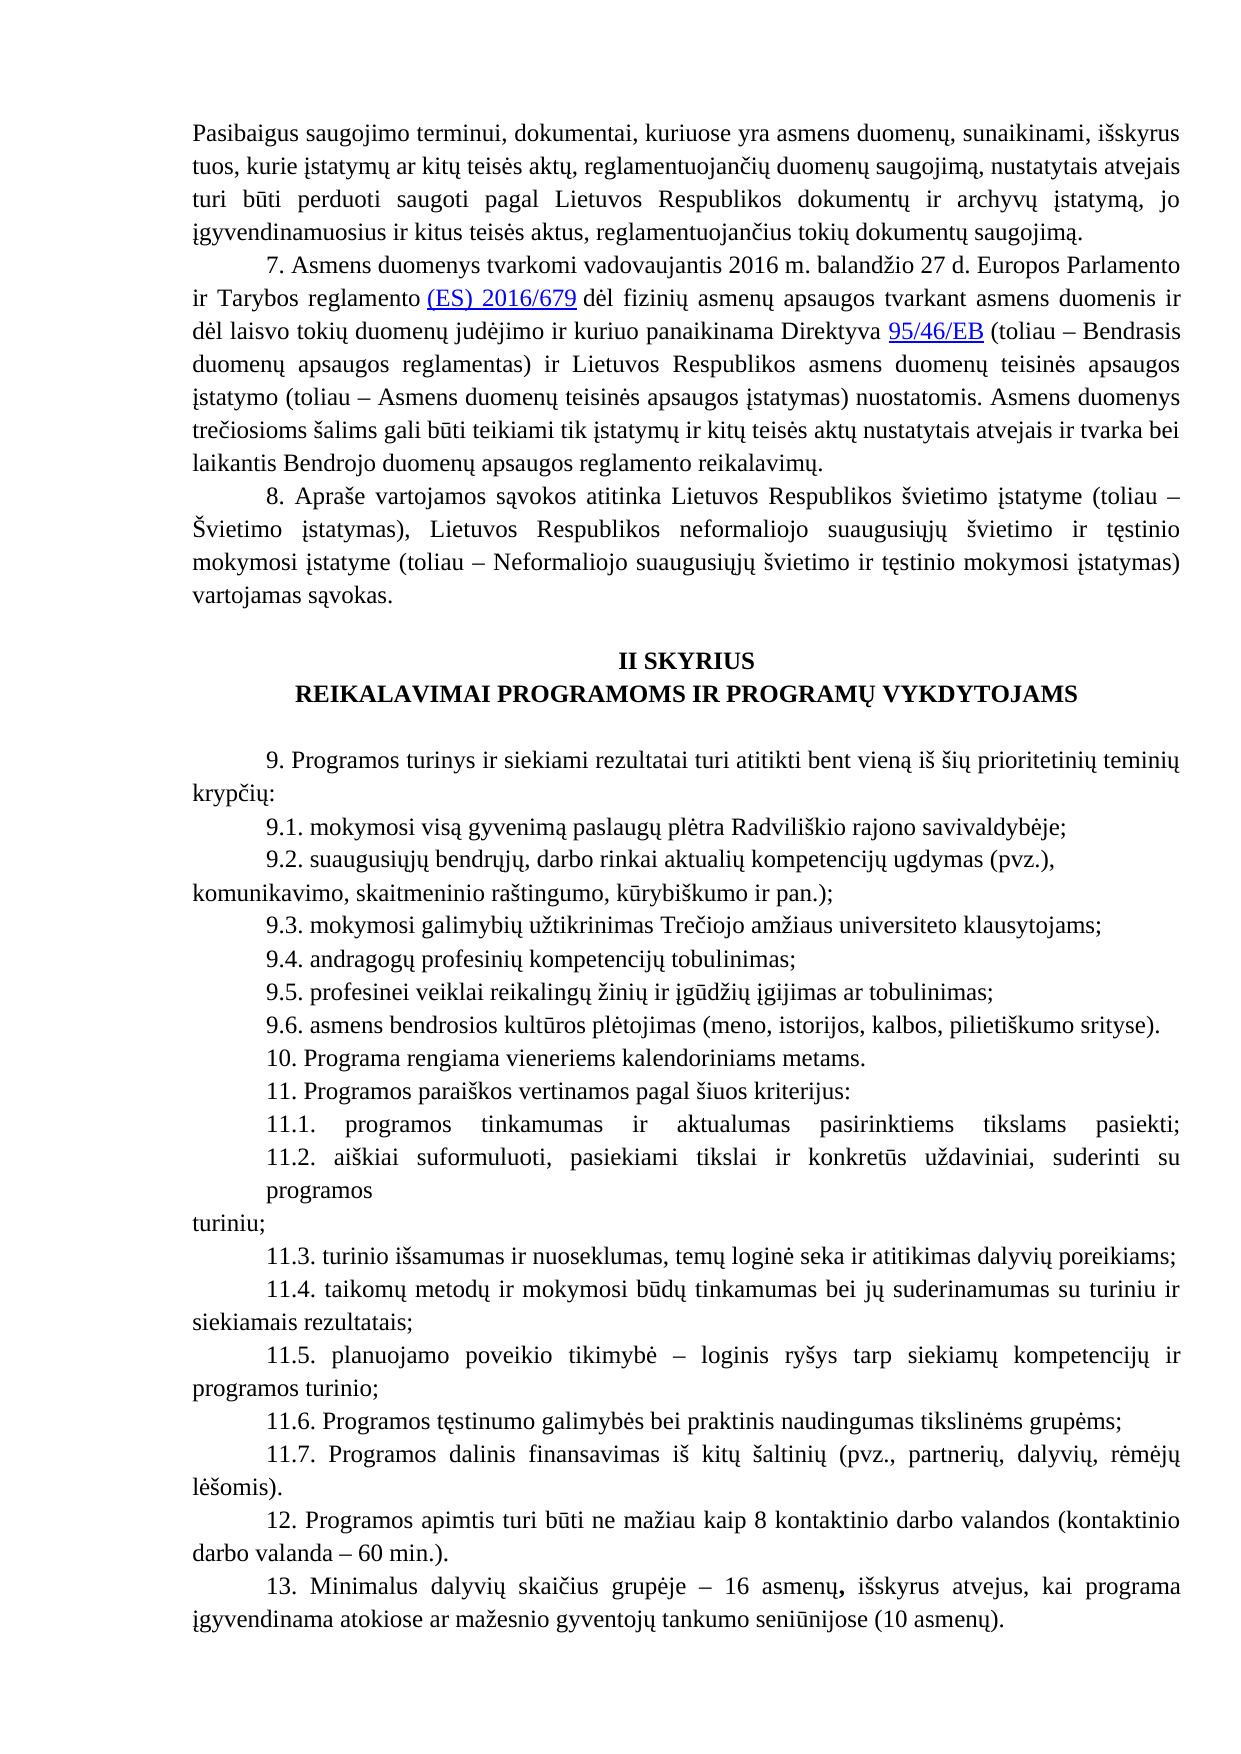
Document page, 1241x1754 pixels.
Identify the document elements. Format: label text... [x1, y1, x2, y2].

text II SKYRIUS [192, 646, 1181, 675]
text 11.6. Programos tęstinumo galimybės bei praktinis naudingumas tikslinėms grupėms; [192, 1406, 1181, 1435]
text 9.1. mokymosi visą gyvenimą paslaugų plėtra Radviliškio rajono savivaldybėje; [192, 812, 1181, 840]
text 9.2. suaugusiųjų bendrųjų, darbo rinkai aktualių kompetencijų ugdymas (pvz.), komunikavimo, skaitmeninio raštingumo, kūrybiškumo ir pan.); [192, 844, 1181, 906]
text 11.4. taikomų metodų ir mokymosi būdų tinkamumas bei jų suderinamumas su turiniu ir siekiamais rezultatais; [192, 1274, 1181, 1336]
text REIKALAVIMAI PROGRAMOMS IR PROGRAMŲ VYKDYTOJAMS [192, 679, 1181, 708]
text 10. Programa rengiama vieneriems kalendoriniams metams. [192, 1043, 1181, 1071]
text 11. Programos paraiškos vertinamos pagal šiuos kriterijus: [192, 1076, 1181, 1104]
text 11.3. turinio išsamumas ir nuoseklumas, temų loginė seka ir atitikimas dalyvių poreikiams; [192, 1241, 1181, 1269]
text Pasibaigus saugojimo terminui, dokumentai, kuriuose yra asmens duomenų, sunaikinami, išskyrus tuos, kurie įstatymų ar kitų teisės aktų, reglamentuojančių duomenų saugojimą, nustatytais atvejais turi būti perduoti saugoti pagal Lietuvos Respublikos dokumentų ir archyvų įstatymą, jo įgyvendinamuosius ir kitus teisės aktus, reglamentuojančius tokių dokumentų saugojimą. [192, 118, 1181, 246]
text 9.5. profesinei veiklai reikalingų žinių ir įgūdžių įgijimas ar tobulinimas; [192, 977, 1181, 1005]
text 11.1. programos tinkamumas ir aktualumas pasirinktiems tikslams pasiekti; 11.2. aiškiai suformuluoti, pasiekiami tikslai ir konkretūs uždaviniai, suderinti su programos [266, 1109, 1181, 1203]
text 8. Apraše vartojamos sąvokos atitinka Lietuvos Respublikos švietimo įstatyme (toliau – Švietimo įstatymas), Lietuvos Respublikos neformaliojo suaugusiųjų švietimo ir tęstinio mokymosi įstatyme (toliau – Neformaliojo suaugusiųjų švietimo ir tęstinio mokymosi įstatymas) vartojamas sąvokas. [192, 481, 1181, 609]
text 7. Asmens duomenys tvarkomi vadovaujantis 2016 m. balandžio 27 d. Europos Parlamento ir Tarybos reglamento (ES) 2016/679 dėl fizinių asmenų apsaugos tvarkant asmens duomenis ir dėl laisvo tokių duomenų judėjimo ir kuriuo panaikinama Direktyva 95/46/EB (toliau – Bendrasis duomenų apsaugos reglamentas) ir Lietuvos Respublikos asmens duomenų teisinės apsaugos įstatymo (toliau – Asmens duomenų teisinės apsaugos įstatymas) nuostatomis. Asmens duomenys trečiosioms šalims gali būti teikiami tik įstatymų ir kitų teisės aktų nustatytais atvejais ir tvarka bei laikantis Bendrojo duomenų apsaugos reglamento reikalavimų. [192, 250, 1181, 477]
text turiniu; [192, 1208, 1181, 1237]
text 13. Minimalus dalyvių skaičius grupėje – 16 asmenų, išskyrus atvejus, kai programa įgyvendinama atokiose ar mažesnio gyventojų tankumo seniūnijose (10 asmenų). [192, 1571, 1181, 1633]
text 9.4. andragogų profesinių kompetencijų tobulinimas; [192, 944, 1181, 972]
text 12. Programos apimtis turi būti ne mažiau kaip 8 kontaktinio darbo valandos (kontaktinio darbo valanda – 60 min.). [192, 1505, 1181, 1567]
text 11.7. Programos dalinis finansavimas iš kitų šaltinių (pvz., partnerių, dalyvių, rėmėjų lėšomis). [192, 1439, 1181, 1501]
text 11.5. planuojamo poveikio tikimybė – loginis ryšys tarp siekiamų kompetencijų ir programos turinio; [192, 1340, 1181, 1402]
text 9.3. mokymosi galimybių užtikrinimas Trečiojo amžiaus universiteto klausytojams; [192, 911, 1181, 939]
text 9.6. asmens bendrosios kultūros plėtojimas (meno, istorijos, kalbos, pilietiškumo srityse). [192, 1010, 1181, 1038]
text 9. Programos turinys ir siekiami rezultatai turi atitikti bent vieną iš šių prioritetinių teminių krypčių: [192, 746, 1181, 807]
